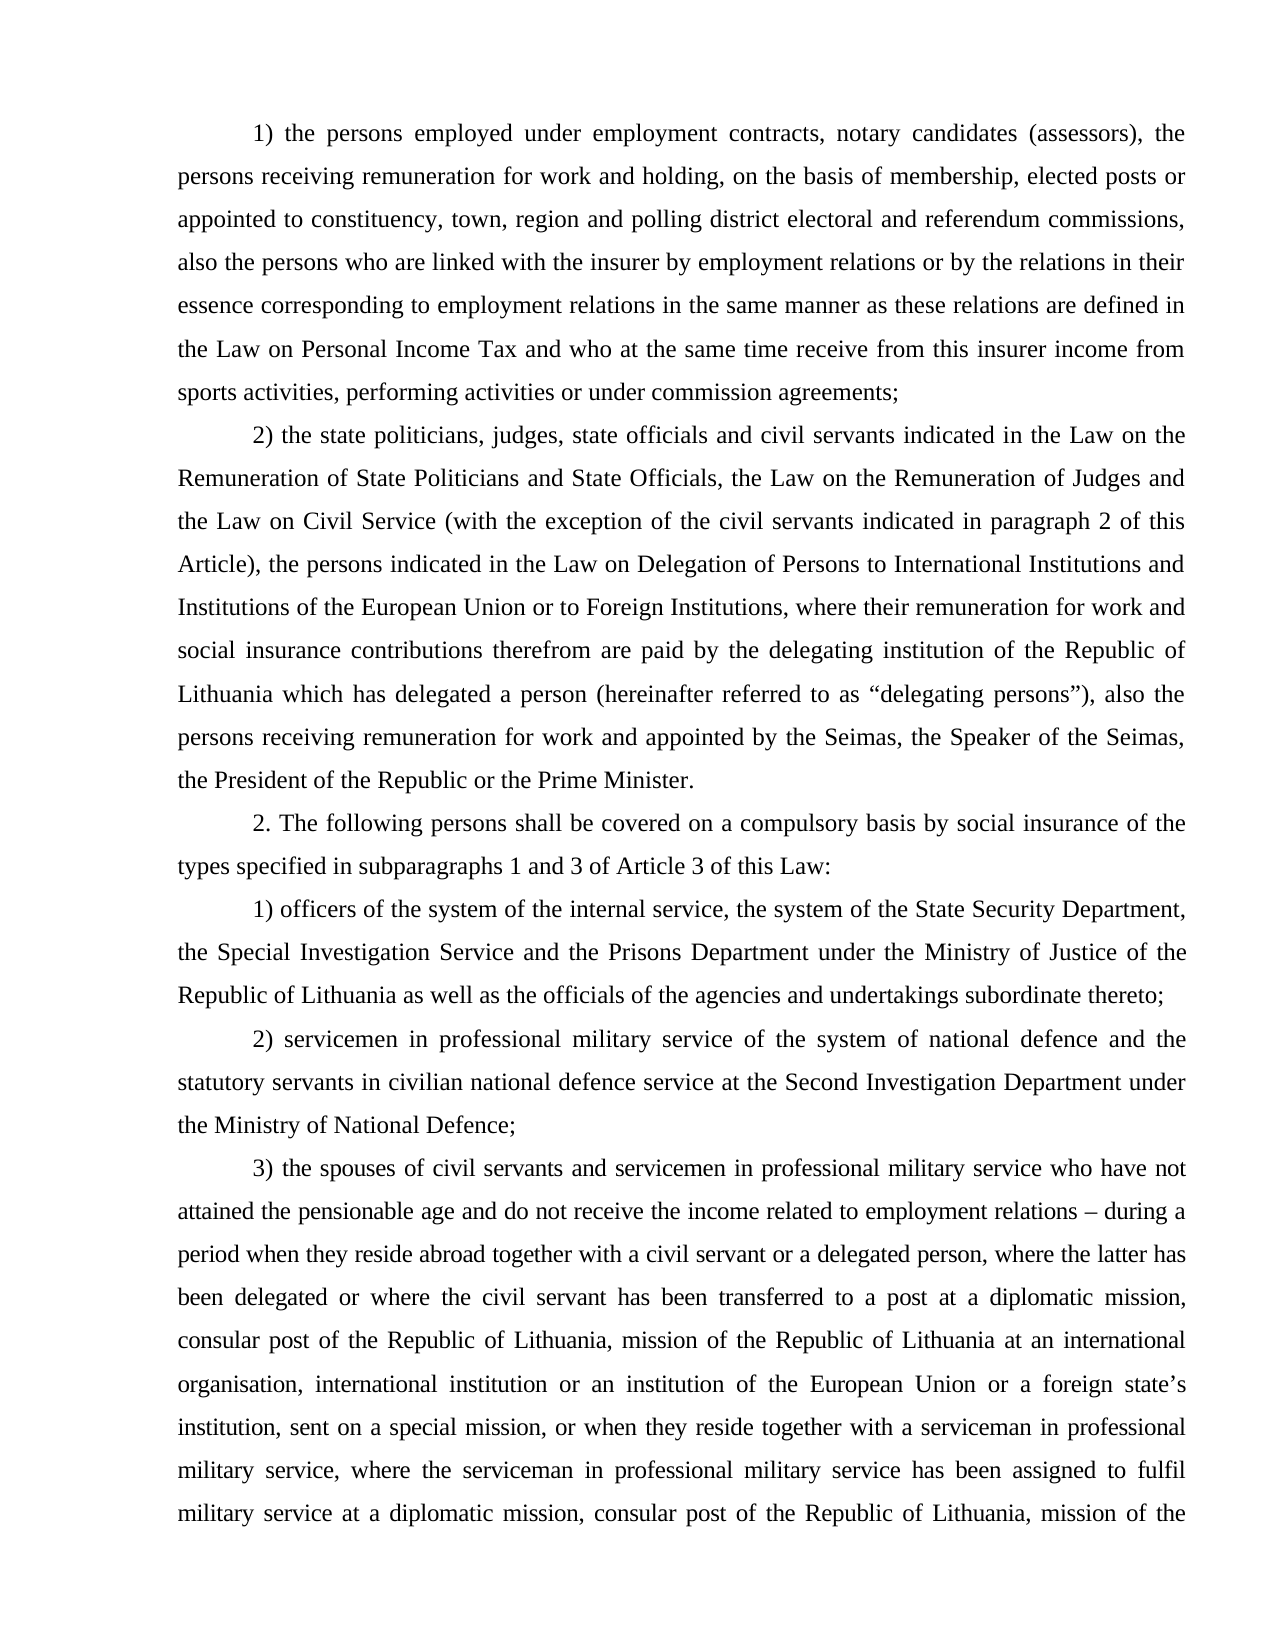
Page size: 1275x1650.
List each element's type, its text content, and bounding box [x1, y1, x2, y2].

text 3) the spouses of civil servants and servicemen in professional military service who have not attained the pensionable age and do not receive the income related to employment relations – during a period when they reside abroad together with a civil servant or a delegated person, where the latter has been delegated or where the civil servant has been transferred to a post at a diplomatic mission, consular post of the Republic of Lithuania, mission of the Republic of Lithuania at an international organisation, international institution or an institution of the European Union or a foreign state’s institution, sent on a special mission, or when they reside together with a serviceman in professional military service, where the serviceman in professional military service has been assigned to fulfil military service at a diplomatic mission, consular post of the Republic of Lithuania, mission of the [177, 1153, 1187, 1527]
text 1) the persons employed under employment contracts, notary candidates (assessors), the persons receiving remuneration for work and holding, on the basis of membership, elected posts or appointed to constituency, town, region and polling district electoral and referendum commissions, also the persons who are linked with the insurer by employment relations or by the relations in their essence corresponding to employment relations in the same manner as these relations are defined in the Law on Personal Income Tax and who at the same time receive from this insurer income from sports activities, performing activities or under commission agreements; [177, 118, 1186, 406]
text 2) the state politicians, judges, state officials and civil servants indicated in the Law on the Remuneration of State Politicians and State Officials, the Law on the Remuneration of Judges and the Law on Civil Service (with the exception of the civil servants indicated in paragraph 2 of this Article), the persons indicated in the Law on Delegation of Persons to International Institutions and Institutions of the European Union or to Foreign Institutions, where their remuneration for work and social insurance contributions therefrom are paid by the delegating institution of the Republic of Lithuania which has delegated a person (hereinafter referred to as “delegating persons”), also the persons receiving remuneration for work and appointed by the Seimas, the Speaker of the Seimas, the President of the Republic or the Prime Minister. [177, 420, 1186, 794]
text 2. The following persons shall be covered on a compulsory basis by social insurance of the types specified in subparagraphs 1 and 3 of Article 3 of this Law: [177, 808, 1187, 880]
text 2) servicemen in professional military service of the system of national defence and the statutory servants in civilian national defence service at the Second Investigation Department under the Ministry of National Defence; [177, 1024, 1187, 1139]
text 1) officers of the system of the internal service, the system of the State Security Department, the Special Investigation Service and the Prisons Department under the Ministry of Justice of the Republic of Lithuania as well as the officials of the agencies and undertakings subordinate thereto; [177, 894, 1187, 1009]
